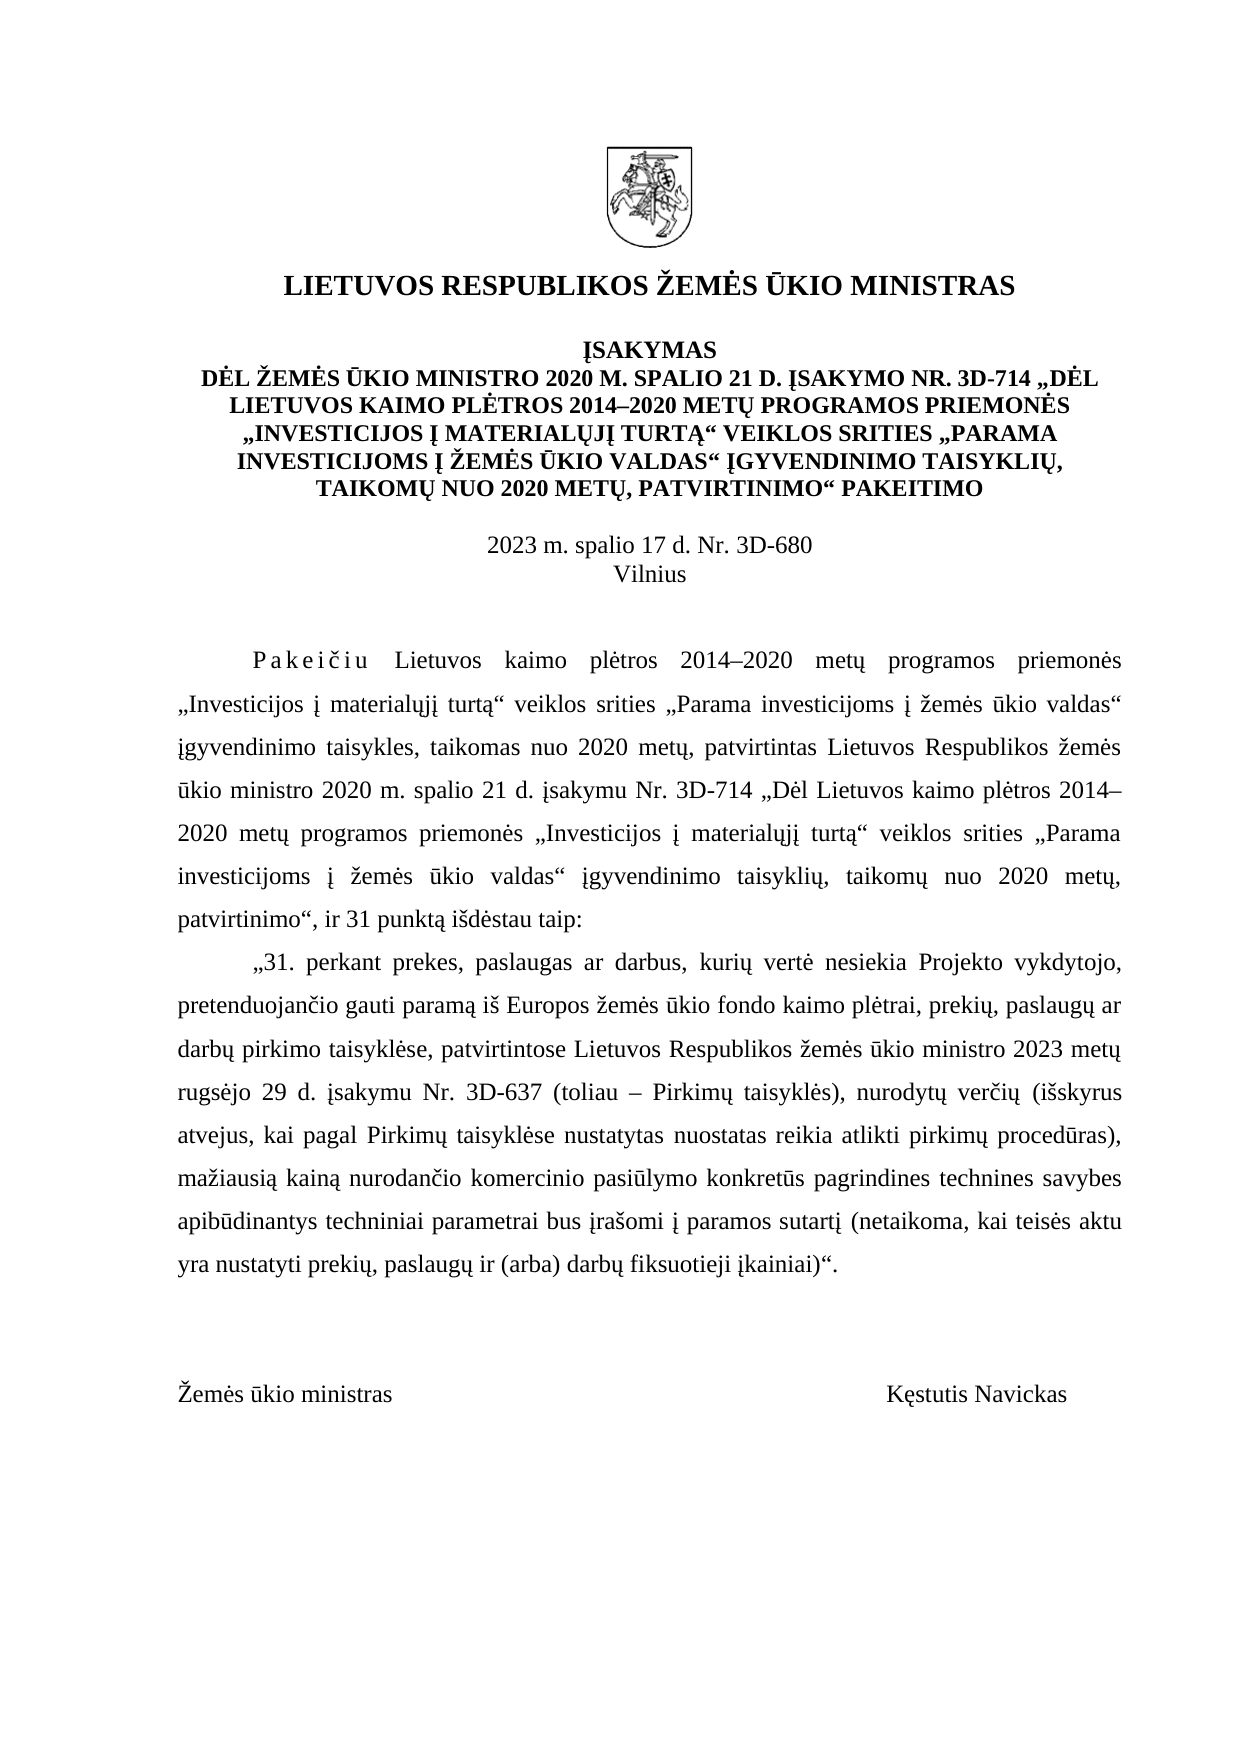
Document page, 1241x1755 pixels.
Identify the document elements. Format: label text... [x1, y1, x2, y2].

text ĮSAKYMAS [177, 335, 1122, 364]
text LIETUVOS RESPUBLIKOS ŽEMĖS ŪKIO MINISTRAS [177, 268, 1122, 302]
text 2023 m. spalio 17 d. Nr. 3D-680 [177, 531, 1122, 559]
text Pakeičiu Lietuvos kaimo plėtros 2014–2020 metų programos priemonės „Investicijos į materialųjį turtą“ veiklos srities „Parama investicijoms į žemės ūkio valdas“ įgyvendinimo taisykles, taikomas nuo 2020 metų, patvirtintas Lietuvos Respublikos žemės ūkio ministro 2020 m. spalio 21 d. įsakymu Nr. 3D-714 „Dėl Lietuvos kaimo plėtros 2014–2020 metų programos priemonės „Investicijos į materialųjį turtą“ veiklos srities „Parama investicijoms į žemės ūkio valdas“ įgyvendinimo taisyklių, taikomų nuo 2020 metų, patvirtinimo“, ir 31 punktą išdėstau taip: [177, 646, 1122, 933]
text DĖL ŽEMĖS ŪKIO MINISTRO 2020 M. SPALIO 21 D. ĮSAKYMO NR. 3D-714 „DĖL LIETUVOS KAIMO PLĖTROS 2014–2020 METŲ PROGRAMOS PRIEMONĖS „INVESTICIJOS Į MATERIALŲJĮ TURTĄ“ VEIKLOS SRITIES „PARAMA INVESTICIJOMS Į ŽEMĖS ŪKIO VALDAS“ ĮGYVENDINIMO TAISYKLIŲ, TAIKOMŲ NUO 2020 METŲ, PATVIRTINIMO“ PAKEITIMO [177, 364, 1122, 502]
text Vilnius [177, 559, 1122, 588]
text „31. perkant prekes, paslaugas ar darbus, kurių vertė nesiekia Projekto vykdytojo, pretenduojančio gauti paramą iš Europos žemės ūkio fondo kaimo plėtrai, prekių, paslaugų ar darbų pirkimo taisyklėse, patvirtintose Lietuvos Respublikos žemės ūkio ministro 2023 metų rugsėjo 29 d. įsakymu Nr. 3D-637 (toliau – Pirkimų taisyklės), nurodytų verčių (išskyrus atvejus, kai pagal Pirkimų taisyklėse nustatytas nuostatas reikia atlikti pirkimų procedūras), mažiausią kainą nurodančio komercinio pasiūlymo konkretūs pagrindines technines savybes apibūdinantys techniniai parametrai bus įrašomi į paramos sutartį (netaikoma, kai teisės aktu yra nustatyti prekių, paslaugų ir (arba) darbų fiksuotieji įkainiai)“. [177, 947, 1122, 1278]
text Žemės ūkio ministras Kęstutis Navickas [177, 1379, 1122, 1407]
